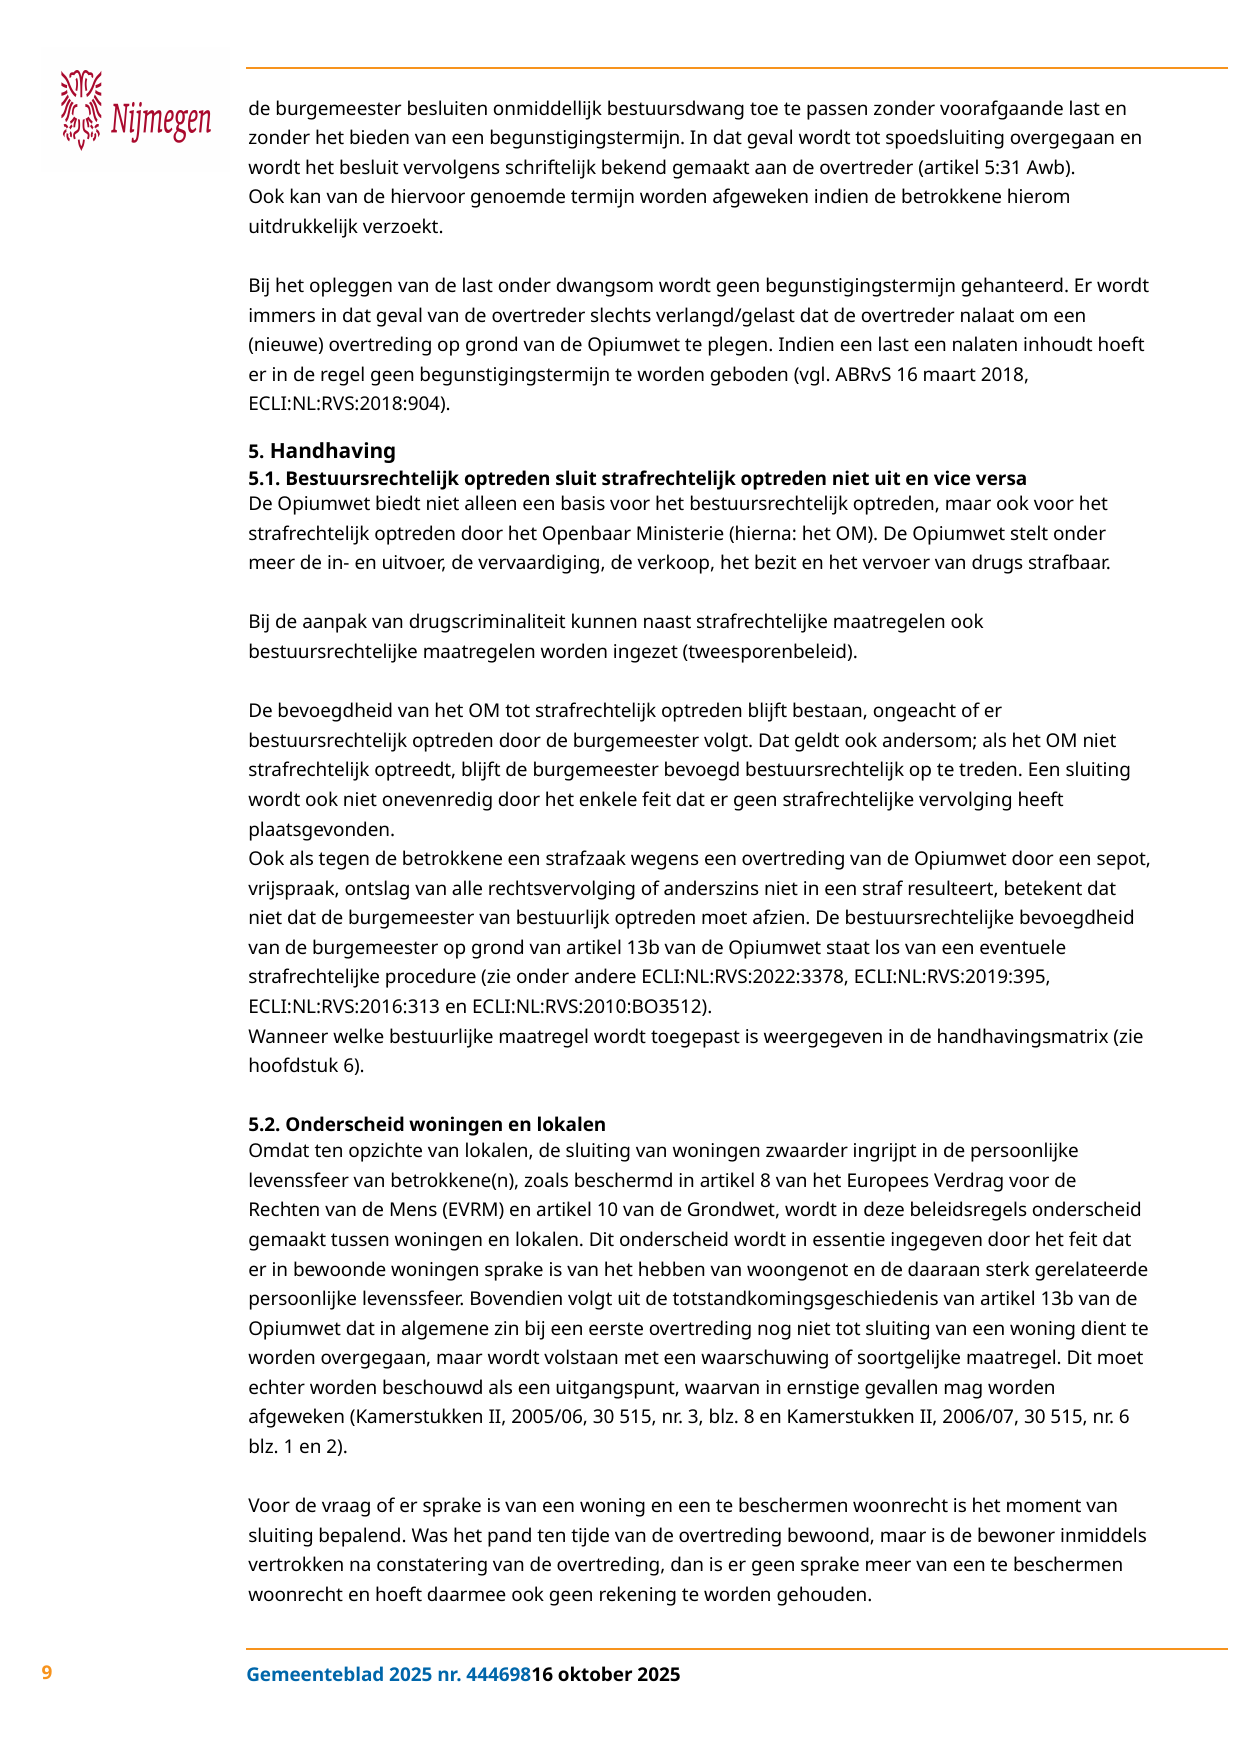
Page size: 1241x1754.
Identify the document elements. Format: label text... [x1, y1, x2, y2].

text 5.2. Onderscheid woningen en lokalen [248, 1112, 1152, 1137]
text Wanneer welke bestuurlijke maatregel wordt toegepast is weergegeven in de handhavingsmatrix (zie hoofdstuk 6). [248, 1023, 1152, 1078]
text Ook kan van de hiervoor genoemde termijn worden afgeweken indien de betrokkene hierom uitdrukkelijk verzoekt. [248, 183, 1152, 239]
text de burgemeester besluiten onmiddellijk bestuursdwang toe te passen zonder voorafgaande last en zonder het bieden van een begunstigingstermijn. In dat geval wordt tot spoedsluiting overgegaan en wordt het besluit vervolgens schriftelijk bekend gemaakt aan de overtreder (artikel 5:31 Awb). [248, 95, 1152, 180]
text Bij de aanpak van drugscriminaliteit kunnen naast strafrechtelijke maatregelen ook bestuursrechtelijke maatregelen worden ingezet (tweesporenbeleid). [248, 609, 1152, 664]
text Voor de vraag of er sprake is van een woning en een te beschermen woonrecht is het moment van sluiting bepalend. Was het pand ten tijde van de overtreding bewoond, maar is de bewoner inmiddels vertrokken na constatering van de overtreding, dan is er geen sprake meer van een te beschermen woonrecht en hoeft daarmee ook geen rekening te worden gehouden. [248, 1492, 1152, 1607]
text 5.1. Bestuursrechtelijk optreden sluit strafrechtelijk optreden niet uit en vice versa [248, 465, 1152, 490]
text Ook als tegen de betrokkene een strafzaak wegens een overtreding van de Opiumwet door een sepot, vrijspraak, ontslag van alle rechtsvervolging of anderszins niet in een straf resulteert, betekent dat niet dat de burgemeester van bestuurlijk optreden moet afzien. De bestuursrechtelijke bevoegdheid van de burgemeester op grond van artikel 13b van de Opiumwet staat los van een eventuele strafrechtelijke procedure (zie onder andere ECLI:NL:RVS:2022:3378, ECLI:NL:RVS:2019:395, ECLI:NL:RVS:2016:313 en ECLI:NL:RVS:2010:BO3512). [248, 845, 1152, 1019]
text Omdat ten opzichte van lokalen, de sluiting van woningen zwaarder ingrijpt in de persoonlijke levenssfeer van betrokkene(n), zoals beschermd in artikel 8 van het Europees Verdrag voor de Rechten van de Mens (EVRM) en artikel 10 van de Grondwet, wordt in deze beleidsregels onderscheid gemaakt tussen woningen en lokalen. Dit onderscheid wordt in essentie ingegeven door het feit dat er in bewoonde woningen sprake is van het hebben van woongenot en de daaraan sterk gerelateerde persoonlijke levenssfeer. Bovendien volgt uit de totstandkomingsgeschiedenis van artikel 13b van de Opiumwet dat in algemene zin bij een eerste overtreding nog niet tot sluiting van een woning dient te worden overgegaan, maar wordt volstaan met een waarschuwing of soortgelijke maatregel. Dit moet echter worden beschouwd als een uitgangspunt, waarvan in ernstige gevallen mag worden afgeweken (Kamerstukken II, 2005/06, 30 515, nr. 3, blz. 8 en Kamerstukken II, 2006/07, 30 515, nr. 6 blz. 1 en 2). [248, 1137, 1152, 1459]
text Bij het opleggen van de last onder dwangsom wordt geen begunstigingstermijn gehanteerd. Er wordt immers in dat geval van de overtreder slechts verlangd/gelast dat de overtreder nalaat om een (nieuwe) overtreding op grond van de Opiumwet te plegen. Indien een last een nalaten inhoudt hoeft er in de regel geen begunstigingstermijn te worden geboden (vgl. ABRvS 16 maart 2018, ECLI:NL:RVS:2018:904). [248, 272, 1152, 416]
picture [41, 47, 231, 172]
text De bevoegdheid van het OM tot strafrechtelijk optreden blijft bestaan, ongeacht of er bestuursrechtelijk optreden door de burgemeester volgt. Dat geldt ook andersom; als het OM niet strafrechtelijk optreedt, blijft de burgemeester bevoegd bestuursrechtelijk op te treden. Een sluiting wordt ook niet onevenredig door het enkele feit dat er geen strafrechtelijke vervolging heeft plaatsgevonden. [248, 697, 1152, 842]
text De Opiumwet biedt niet alleen een basis voor het bestuursrechtelijk optreden, maar ook voor het strafrechtelijk optreden door het Openbaar Ministerie (hierna: het OM). De Opiumwet stelt onder meer de in- en uitvoer, de vervaardiging, de verkoop, het bezit en het vervoer van drugs strafbaar. [248, 490, 1152, 575]
text 5. Handhaving [248, 436, 1152, 465]
